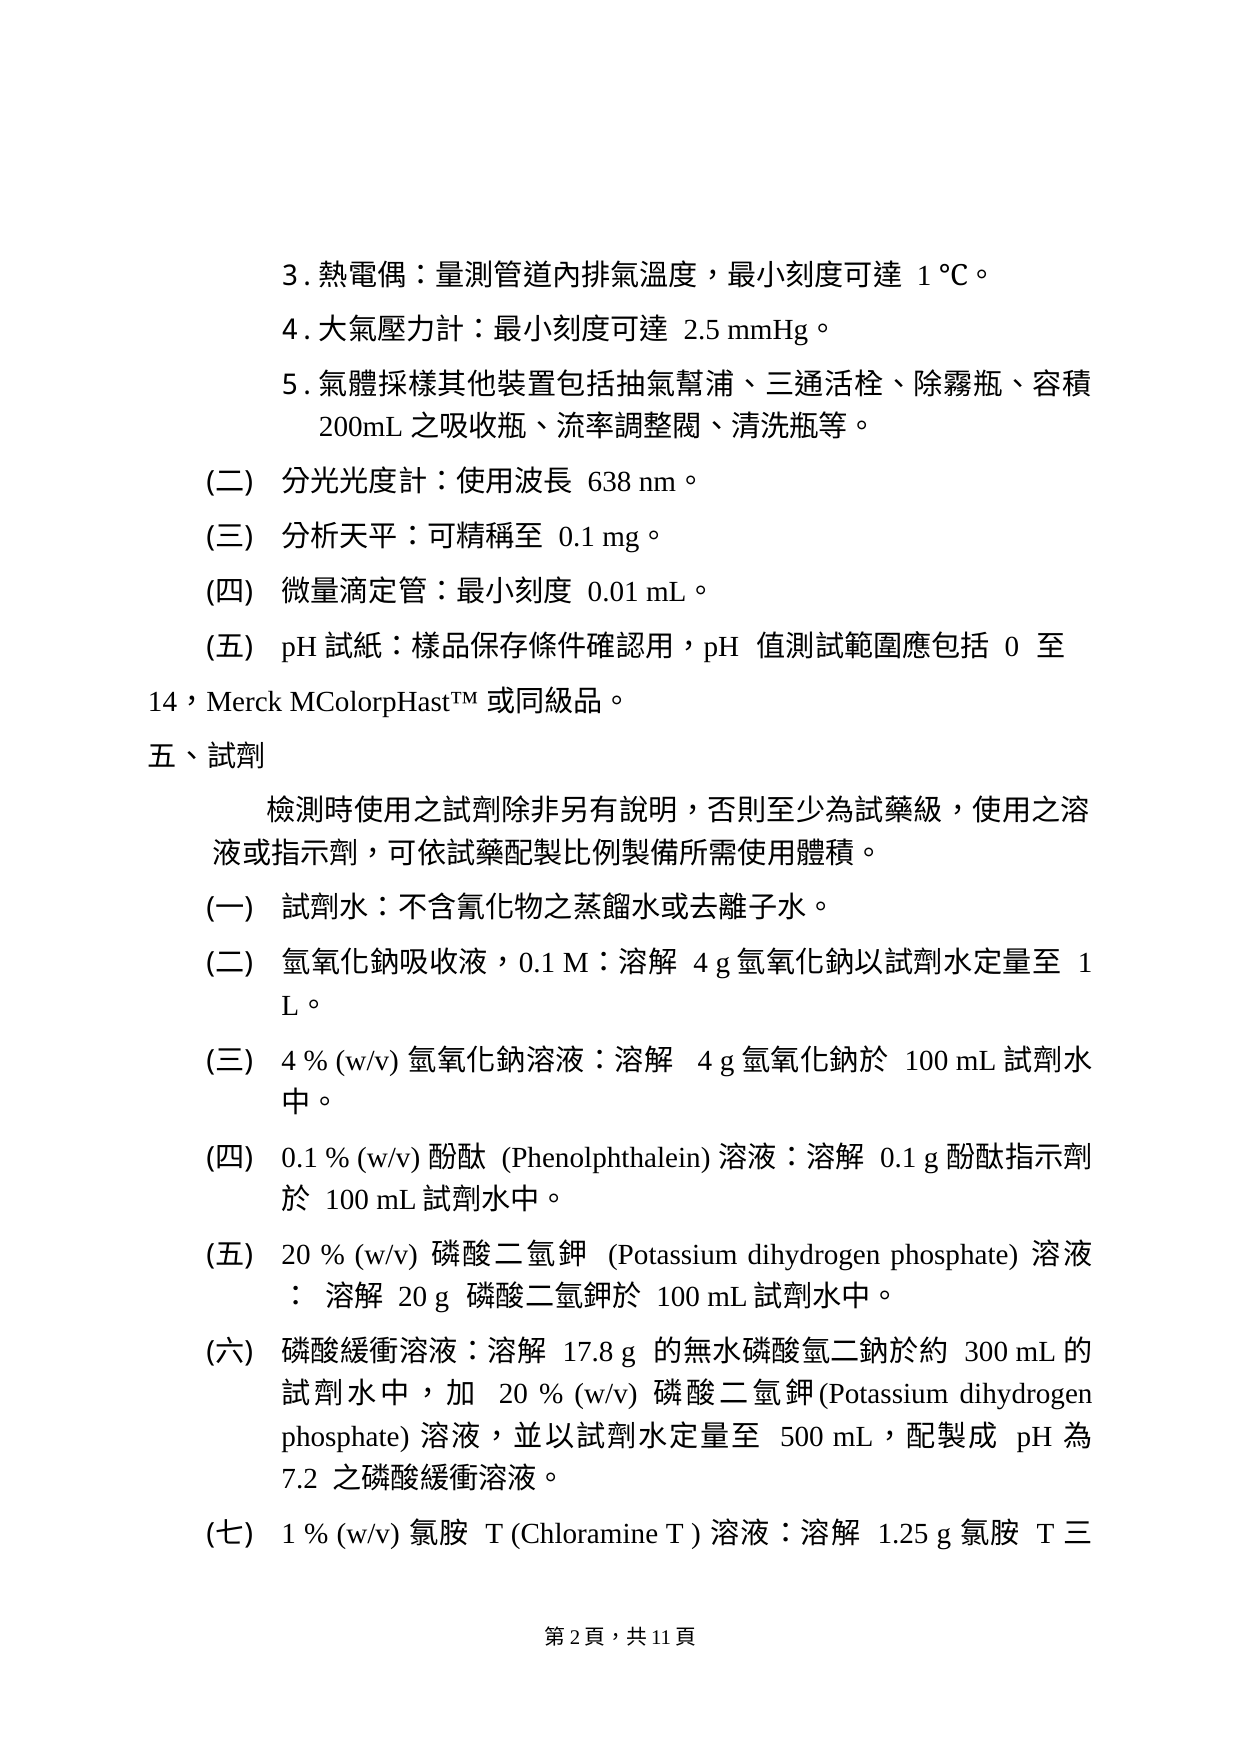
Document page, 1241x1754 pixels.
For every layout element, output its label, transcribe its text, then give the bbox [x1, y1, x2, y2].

list 分析天平：可精稱至 0.1 mg。 [206, 513, 1092, 555]
list 微量滴定管：最小刻度 0.01 mL。 [206, 567, 1092, 610]
list 熱電偶：量測管道內排氣溫度，最小刻度可達 1 ℃。 [281, 251, 1092, 293]
list 分光光度計：使用波長 638 nm。 [206, 458, 1092, 500]
list 氫氧化鈉吸收液，0.1 M：溶解 4 g氫氧化鈉以試劑水定量至 1 L。 [206, 939, 1092, 1023]
list 試劑 [148, 732, 1092, 774]
list 1 % (w/v) 氯胺 T (Chloramine T ) 溶液：溶解 1.25 g 氯胺 T 三 [206, 1509, 1092, 1552]
list pH 試紙：樣品保存條件確認用，pH 值測試範圍應包括 0 至 [206, 622, 1092, 665]
list 20 % (w/v) 磷酸二氫鉀 (Potassium dihydrogen phosphate) 溶液 ： 溶解 20 g 磷酸二氫鉀於 100 mL 試劑水中。 [206, 1230, 1092, 1315]
list 試劑水：不含氰化物之蒸餾水或去離子水。 [206, 884, 1092, 926]
list 0.1 % (w/v) 酚酞 (Phenolphthalein) 溶液：溶解 0.1 g 酚酞指示劑於 100 mL 試劑水中。 [206, 1133, 1092, 1218]
list 4 % (w/v) 氫氧化鈉溶液：溶解 4 g氫氧化鈉於 100 mL 試劑水中。 [206, 1036, 1092, 1121]
list 大氣壓力計：最小刻度可達 2.5 mmHg。 [281, 306, 1092, 348]
list 氣體採樣其他裝置包括抽氣幫浦、三通活栓、除霧瓶、容積 200mL 之吸收瓶、流率調整閥、清洗瓶等。 [281, 361, 1092, 445]
list 14，Merck MColorpHast™ 或同級品。 [148, 677, 1092, 719]
list 磷酸緩衝溶液：溶解 17.8 g 的無水磷酸氫二鈉於約 300 mL 的試劑水中，加 20 % (w/v) 磷酸二氫鉀(Potassium dihydrogen phosphate) 溶液，並以試劑水定量至 500 mL，配製成 pH 為 7.2 之磷酸緩衝溶液。 [206, 1328, 1092, 1497]
text 檢測時使用之試劑除非另有說明，否則至少為試藥級，使用之溶液或指示劑，可依試藥配製比例製備所需使用體積。 [213, 787, 1092, 871]
